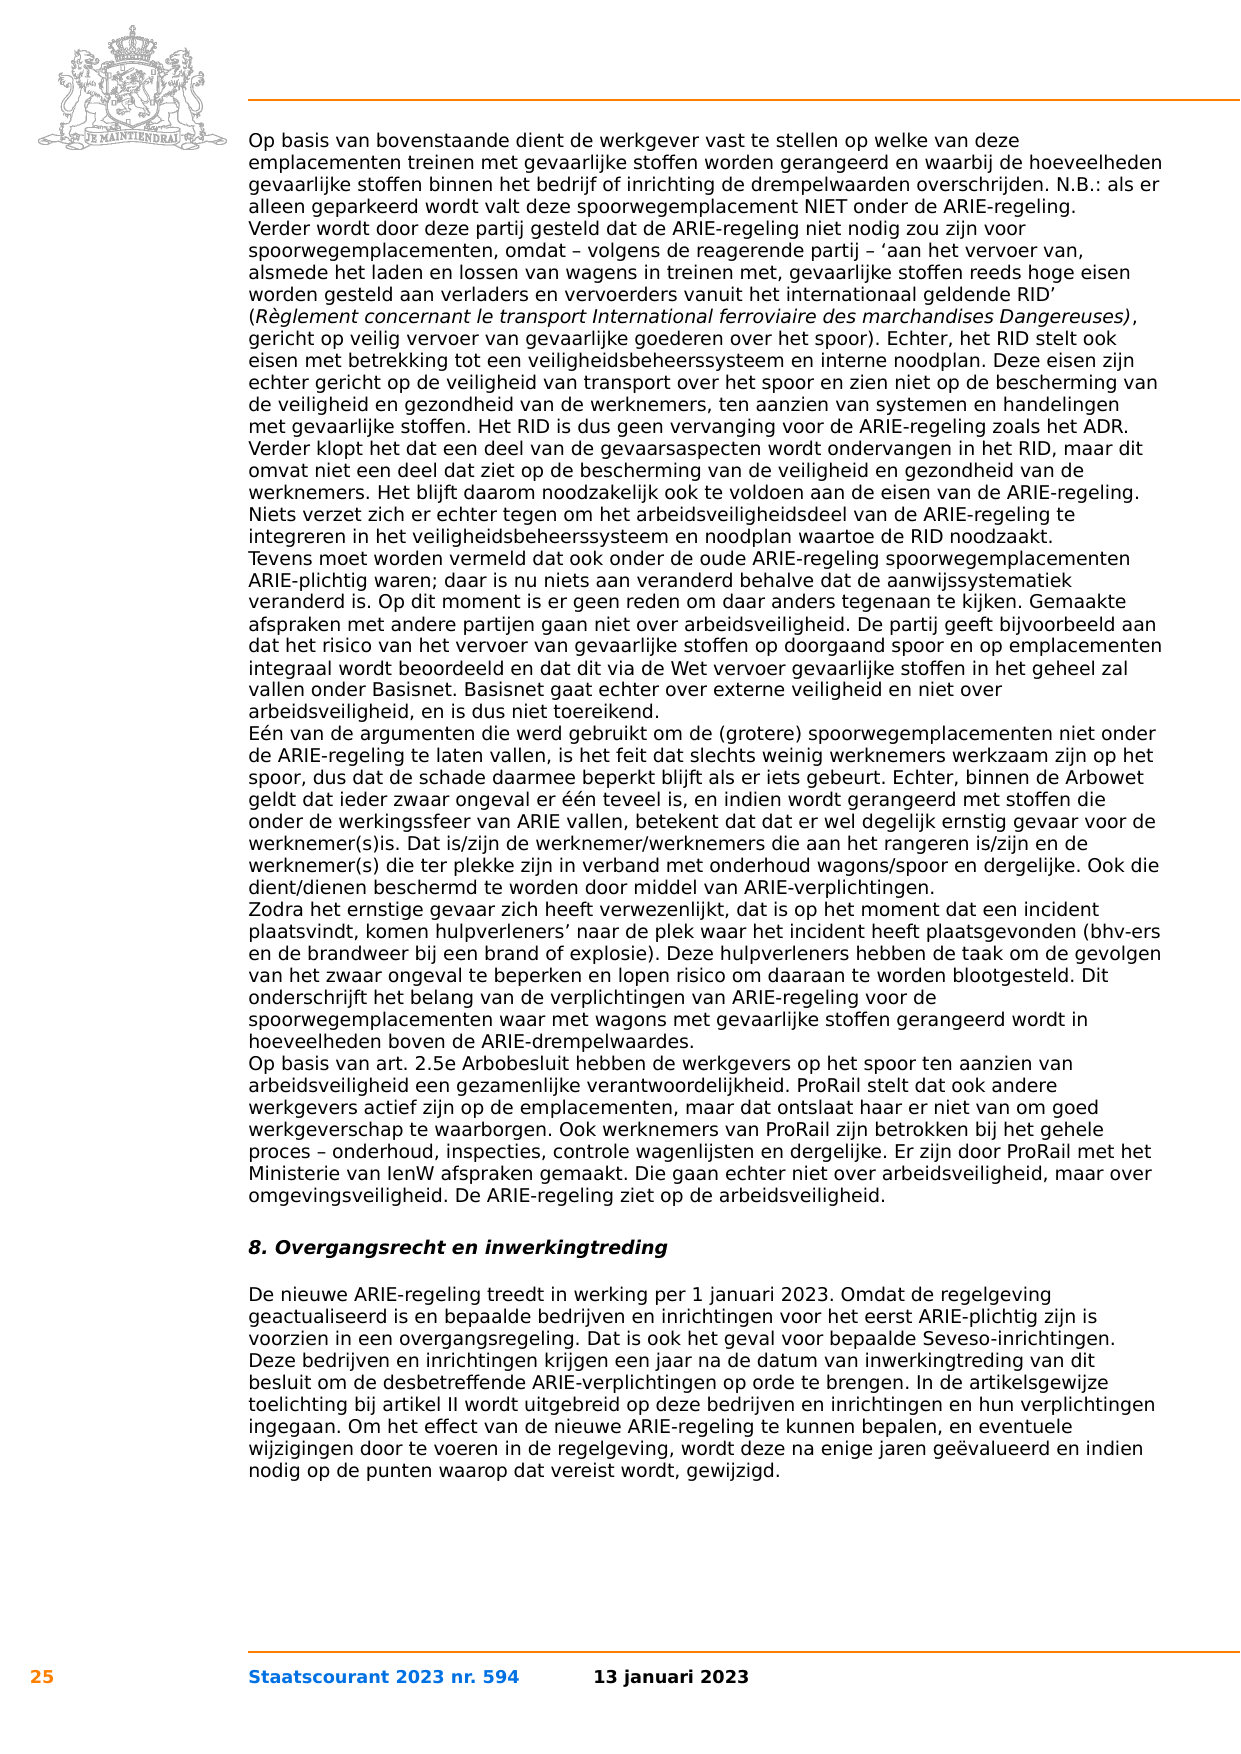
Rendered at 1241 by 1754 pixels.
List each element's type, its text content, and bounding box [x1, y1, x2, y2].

text Eén van de argumenten die werd gebruikt om de (grotere) spoorwegemplacementen niet onder de ARIE-regeling te laten vallen, is het feit dat slechts weinig werknemers werkzaam zijn op het spoor, dus dat de schade daarmee beperkt blijft als er iets gebeurt. Echter, binnen de Arbowet geldt dat ieder zwaar ongeval er één teveel is, en indien wordt gerangeerd met stoffen die onder de werkingssfeer van ARIE vallen, betekent dat dat er wel degelijk ernstig gevaar voor de werknemer(s)is. Dat is/zijn de werknemer/werknemers die aan het rangeren is/zijn en de werknemer(s) die ter plekke zijn in verband met onderhoud wagons/spoor en dergelijke. Ook die dient/dienen beschermd te worden door middel van ARIE-verplichtingen. [248, 723, 1163, 899]
text De nieuwe ARIE-regeling treedt in werking per 1 januari 2023. Omdat de regelgeving geactualiseerd is en bepaalde bedrijven en inrichtingen voor het eerst ARIE-plichtig zijn is voorzien in een overgangsregeling. Dat is ook het geval voor bepaalde Seveso-inrichtingen. Deze bedrijven en inrichtingen krijgen een jaar na de datum van inwerkingtreding van dit besluit om de desbetreffende ARIE-verplichtingen op orde te brengen. In de artikelsgewijze toelichting bij artikel II wordt uitgebreid op deze bedrijven en inrichtingen en hun verplichtingen ingegaan. Om het effect van de nieuwe ARIE-regeling te kunnen bepalen, en eventuele wijzigingen door te voeren in de regelgeving, wordt deze na enige jaren geëvalueerd en indien nodig op de punten waarop dat vereist wordt, gewijzigd. [248, 1284, 1163, 1482]
text Tevens moet worden vermeld dat ook onder de oude ARIE-regeling spoorwegemplacementen ARIE-plichtig waren; daar is nu niets aan veranderd behalve dat de aanwijssystematiek veranderd is. Op dit moment is er geen reden om daar anders tegenaan te kijken. Gemaakte afspraken met andere partijen gaan niet over arbeidsveiligheid. De partij geeft bijvoorbeeld aan dat het risico van het vervoer van gevaarlijke stoffen op doorgaand spoor en op emplacementen integraal wordt beoordeeld en dat dit via de Wet vervoer gevaarlijke stoffen in het geheel zal vallen onder Basisnet. Basisnet gaat echter over externe veiligheid en niet over arbeidsveiligheid, en is dus niet toereikend. [248, 547, 1163, 723]
subtitle 8. Overgangsrecht en inwerkingtreding [248, 1237, 1163, 1259]
text Verder wordt door deze partij gesteld dat de ARIE-regeling niet nodig zou zijn voor spoorwegemplacementen, omdat – volgens de reagerende partij – ‘aan het vervoer van, alsmede het laden en lossen van wagens in treinen met, gevaarlijke stoffen reeds hoge eisen worden gesteld aan verladers en vervoerders vanuit het internationaal geldende RID’ (Règlement concernant le transport International ferroviaire des marchandises Dangereuses), gericht op veilig vervoer van gevaarlijke goederen over het spoor). Echter, het RID stelt ook eisen met betrekking tot een veiligheidsbeheerssysteem en interne noodplan. Deze eisen zijn echter gericht op de veiligheid van transport over het spoor en zien niet op de bescherming van de veiligheid en gezondheid van de werknemers, ten aanzien van systemen en handelingen met gevaarlijke stoffen. Het RID is dus geen vervanging voor de ARIE-regeling zoals het ADR. Verder klopt het dat een deel van de gevaarsaspecten wordt ondervangen in het RID, maar dit omvat niet een deel dat ziet op de bescherming van de veiligheid en gezondheid van de werknemers. Het blijft daarom noodzakelijk ook te voldoen aan de eisen van de ARIE-regeling. Niets verzet zich er echter tegen om het arbeidsveiligheidsdeel van de ARIE-regeling te integreren in het veiligheidsbeheerssysteem en noodplan waartoe de RID noodzaakt. [248, 218, 1163, 547]
picture [38, 25, 227, 150]
text Op basis van art. 2.5e Arbobesluit hebben de werkgevers op het spoor ten aanzien van arbeidsveiligheid een gezamenlijke verantwoordelijkheid. ProRail stelt dat ook andere werkgevers actief zijn op de emplacementen, maar dat ontslaat haar er niet van om goed werkgeverschap te waarborgen. Ook werknemers van ProRail zijn betrokken bij het gehele proces – onderhoud, inspecties, controle wagenlijsten en dergelijke. Er zijn door ProRail met het Ministerie van IenW afspraken gemaakt. Die gaan echter niet over arbeidsveiligheid, maar over omgevingsveiligheid. De ARIE-regeling ziet op de arbeidsveiligheid. [248, 1053, 1163, 1207]
text Op basis van bovenstaande dient de werkgever vast te stellen op welke van deze emplacementen treinen met gevaarlijke stoffen worden gerangeerd en waarbij de hoeveelheden gevaarlijke stoffen binnen het bedrijf of inrichting de drempelwaarden overschrijden. N.B.: als er alleen geparkeerd wordt valt deze spoorwegemplacement NIET onder de ARIE-regeling. [248, 130, 1163, 218]
text Zodra het ernstige gevaar zich heeft verwezenlijkt, dat is op het moment dat een incident plaatsvindt, komen hulpverleners’ naar de plek waar het incident heeft plaatsgevonden (bhv-ers en de brandweer bij een brand of explosie). Deze hulpverleners hebben de taak om de gevolgen van het zwaar ongeval te beperken en lopen risico om daaraan te worden blootgesteld. Dit onderschrijft het belang van de verplichtingen van ARIE-regeling voor de spoorwegemplacementen waar met wagons met gevaarlijke stoffen gerangeerd wordt in hoeveelheden boven de ARIE-drempelwaardes. [248, 899, 1163, 1053]
